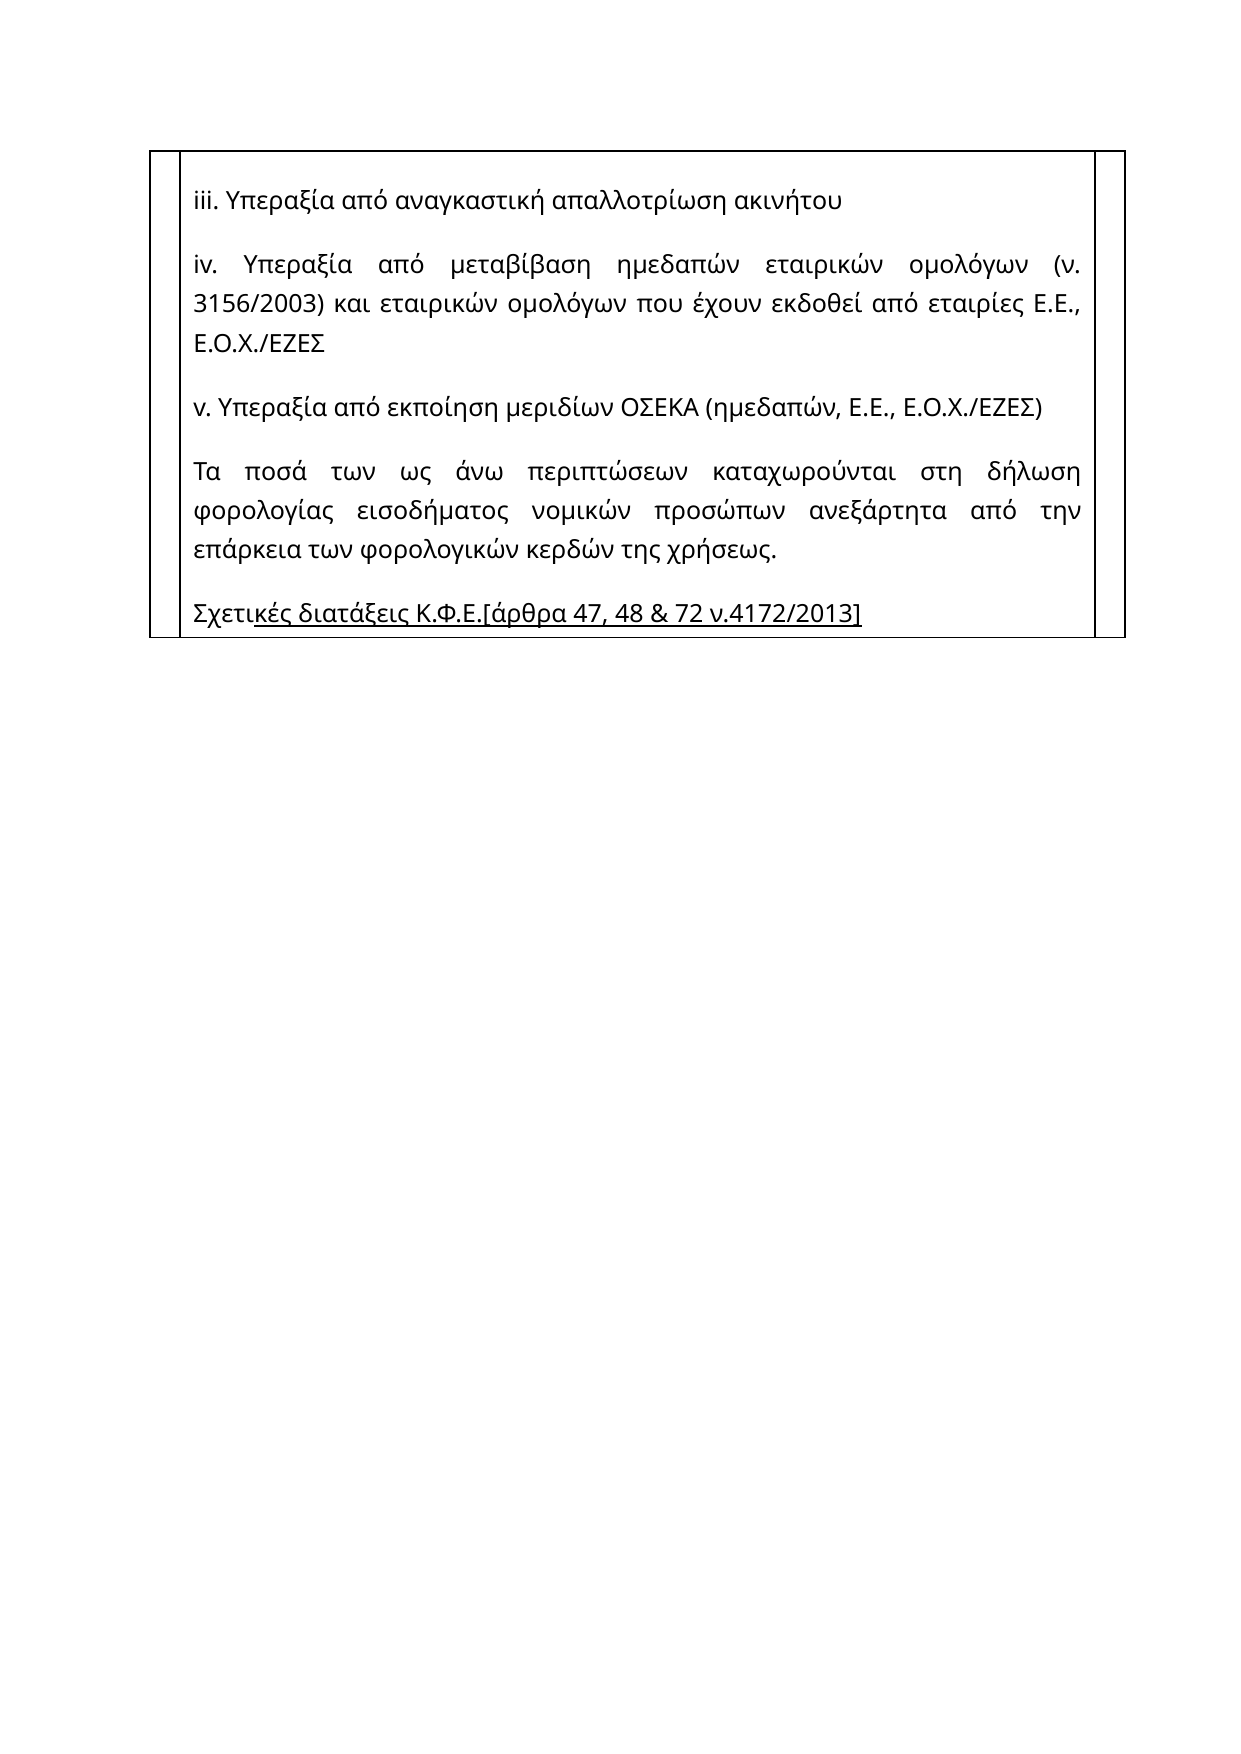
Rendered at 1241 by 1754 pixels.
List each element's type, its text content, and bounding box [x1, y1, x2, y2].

table_header [151, 152, 179, 636]
table_header [1096, 152, 1124, 636]
table_header iii. Υπεραξία από αναγκαστική απαλλοτρίωση ακινήτου iv. Υπεραξία από μεταβίβαση ημεδαπών εταιρικών ομολόγων (ν. 3156/2003) και εταιρικών ομολόγων που έχουν εκδοθεί από εταιρίες Ε.Ε., Ε.Ο.Χ./ΕΖΕΣ v. Υπεραξία από εκποίηση μεριδίων ΟΣΕΚΑ (ημεδαπών, Ε.Ε., Ε.Ο.Χ./ΕΖΕΣ) Τα ποσά των ως άνω περιπτώσεων καταχωρούνται στη δήλωση φορολογίας εισοδήματος νομικών προσώπων ανεξάρτητα από την επάρκεια των φορολογικών κερδών της χρήσεως. Σχετικές διατάξεις Κ.Φ.Ε.[άρθρα 47, 48 & 72 ν.4172/2013] [181, 152, 1094, 636]
